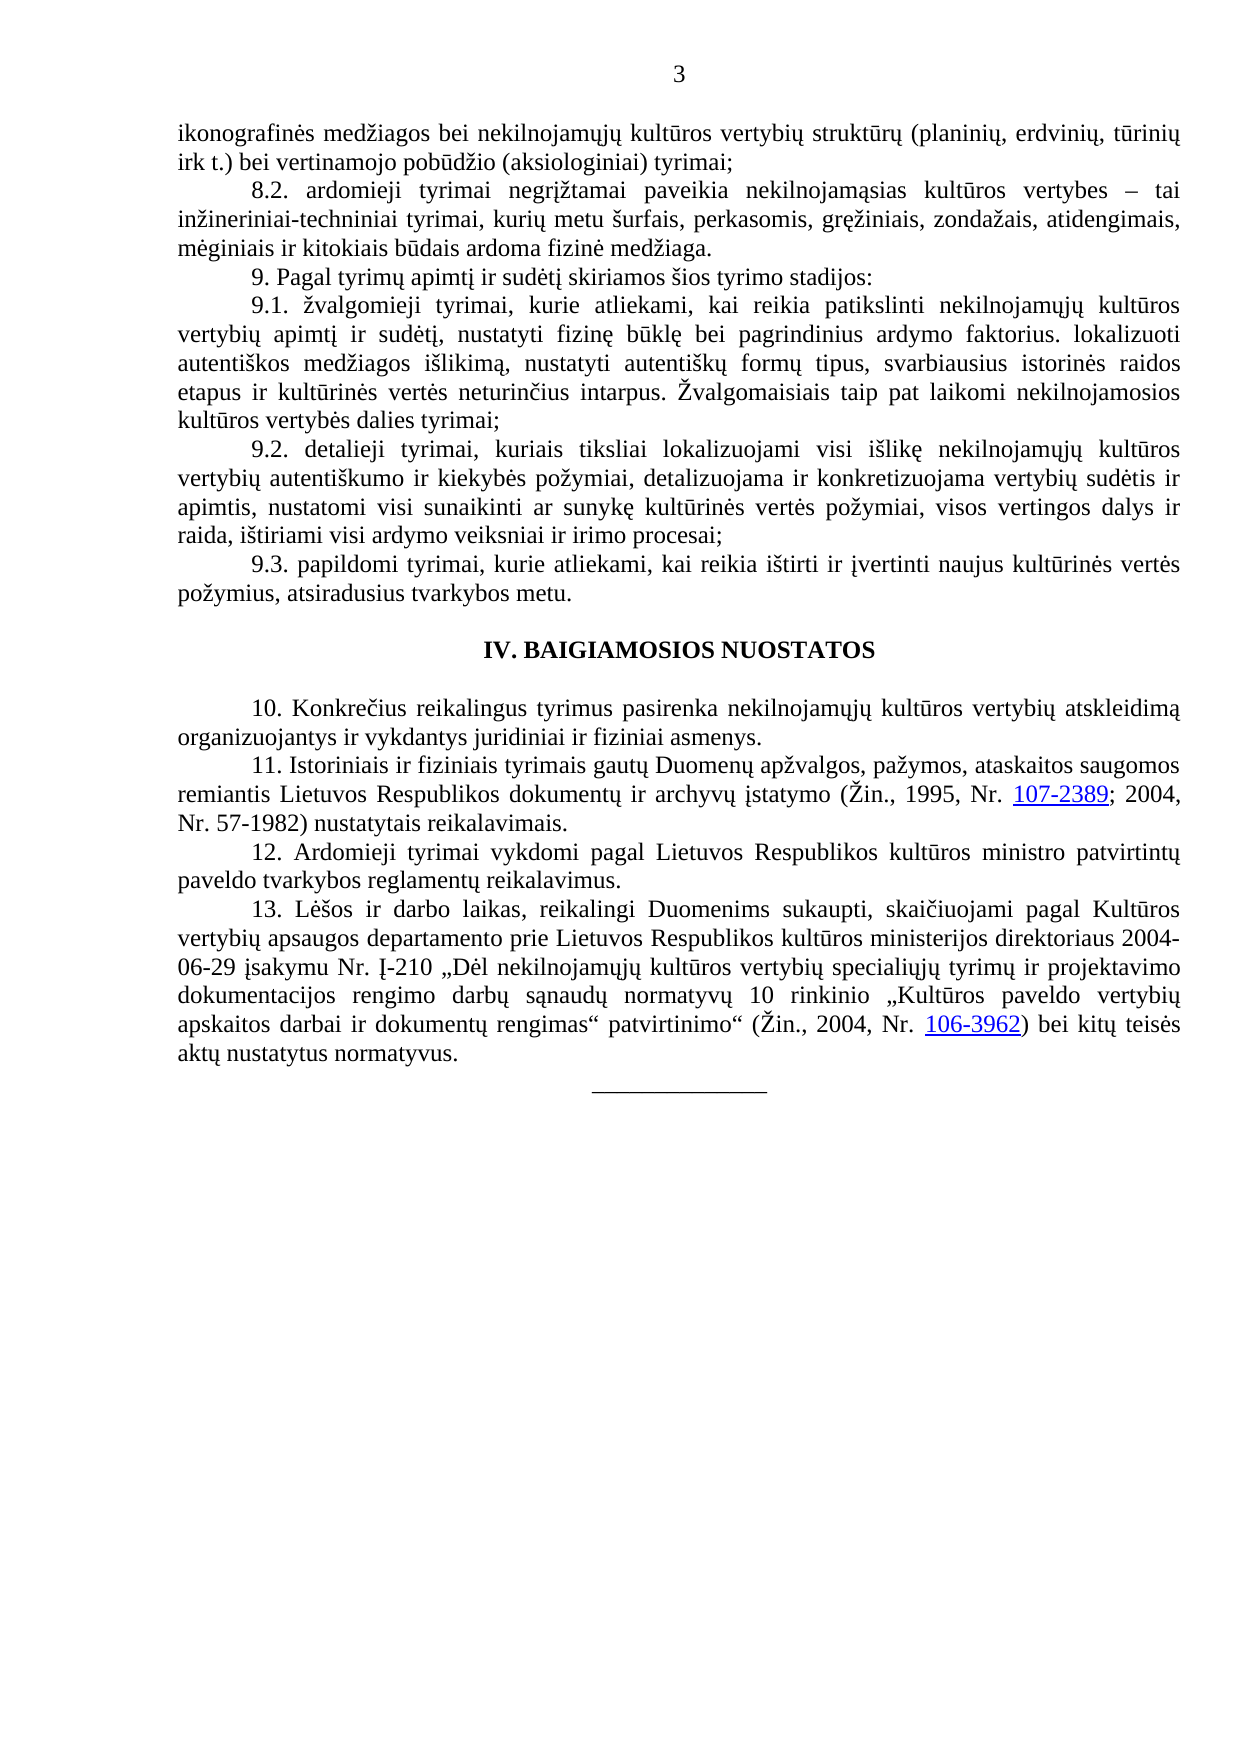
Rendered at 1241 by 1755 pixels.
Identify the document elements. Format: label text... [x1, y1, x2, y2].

text 9.2. detalieji tyrimai, kuriais tiksliai lokalizuojami visi išlikę nekilnojamųjų kultūros vertybių autentiškumo ir kiekybės požymiai, detalizuojama ir konkretizuojama vertybių sudėtis ir apimtis, nustatomi visi sunaikinti ar sunykę kultūrinės vertės požymiai, visos vertingos dalys ir raida, ištiriami visi ardymo veiksniai ir irimo procesai; [177, 434, 1181, 549]
text 12. Ardomieji tyrimai vykdomi pagal Lietuvos Respublikos kultūros ministro patvirtintų paveldo tvarkybos reglamentų reikalavimus. [177, 837, 1181, 894]
text 9.1. žvalgomieji tyrimai, kurie atliekami, kai reikia patikslinti nekilnojamųjų kultūros vertybių apimtį ir sudėtį, nustatyti fizinę būklę bei pagrindinius ardymo faktorius. lokalizuoti autentiškos medžiagos išlikimą, nustatyti autentiškų formų tipus, svarbiausius istorinės raidos etapus ir kultūrinės vertės neturinčius intarpus. Žvalgomaisiais taip pat laikomi nekilnojamosios kultūros vertybės dalies tyrimai; [177, 291, 1181, 434]
text 8.2. ardomieji tyrimai negrįžtamai paveikia nekilnojamąsias kultūros vertybes – tai inžineriniai-techniniai tyrimai, kurių metu šurfais, perkasomis, gręžiniais, zondažais, atidengimais, mėginiais ir kitokiais būdais ardoma fizinė medžiaga. [177, 176, 1181, 262]
text 13. Lėšos ir darbo laikas, reikalingi Duomenims sukaupti, skaičiuojami pagal Kultūros vertybių apsaugos departamento prie Lietuvos Respublikos kultūros ministerijos direktoriaus 2004-06-29 įsakymu Nr. Į-210 „Dėl nekilnojamųjų kultūros vertybių specialiųjų tyrimų ir projektavimo dokumentacijos rengimo darbų sąnaudų normatyvų 10 rinkinio „Kultūros paveldo vertybių apskaitos darbai ir dokumentų rengimas“ patvirtinimo“ (Žin., 2004, Nr. 106-3962) bei kitų teisės aktų nustatytus normatyvus. [177, 894, 1181, 1067]
text 9. Pagal tyrimų apimtį ir sudėtį skiriamos šios tyrimo stadijos: [177, 262, 1181, 291]
text ikonografinės medžiagos bei nekilnojamųjų kultūros vertybių struktūrų (planinių, erdvinių, tūrinių irk t.) bei vertinamojo pobūdžio (aksiologiniai) tyrimai; [177, 118, 1181, 176]
text 10. Konkrečius reikalingus tyrimus pasirenka nekilnojamųjų kultūros vertybių atskleidimą organizuojantys ir vykdantys juridiniai ir fiziniai asmenys. [177, 693, 1181, 751]
text IV. BAIGIAMOSIOS NUOSTATOS [177, 636, 1181, 664]
text 9.3. papildomi tyrimai, kurie atliekami, kai reikia ištirti ir įvertinti naujus kultūrinės vertės požymius, atsiradusius tvarkybos metu. [177, 549, 1181, 607]
text 11. Istoriniais ir fiziniais tyrimais gautų Duomenų apžvalgos, pažymos, ataskaitos saugomos remiantis Lietuvos Respublikos dokumentų ir archyvų įstatymo (Žin., 1995, Nr. 107-2389; 2004, Nr. 57-1982) nustatytais reikalavimais. [177, 751, 1181, 837]
text ______________ [177, 1067, 1181, 1096]
